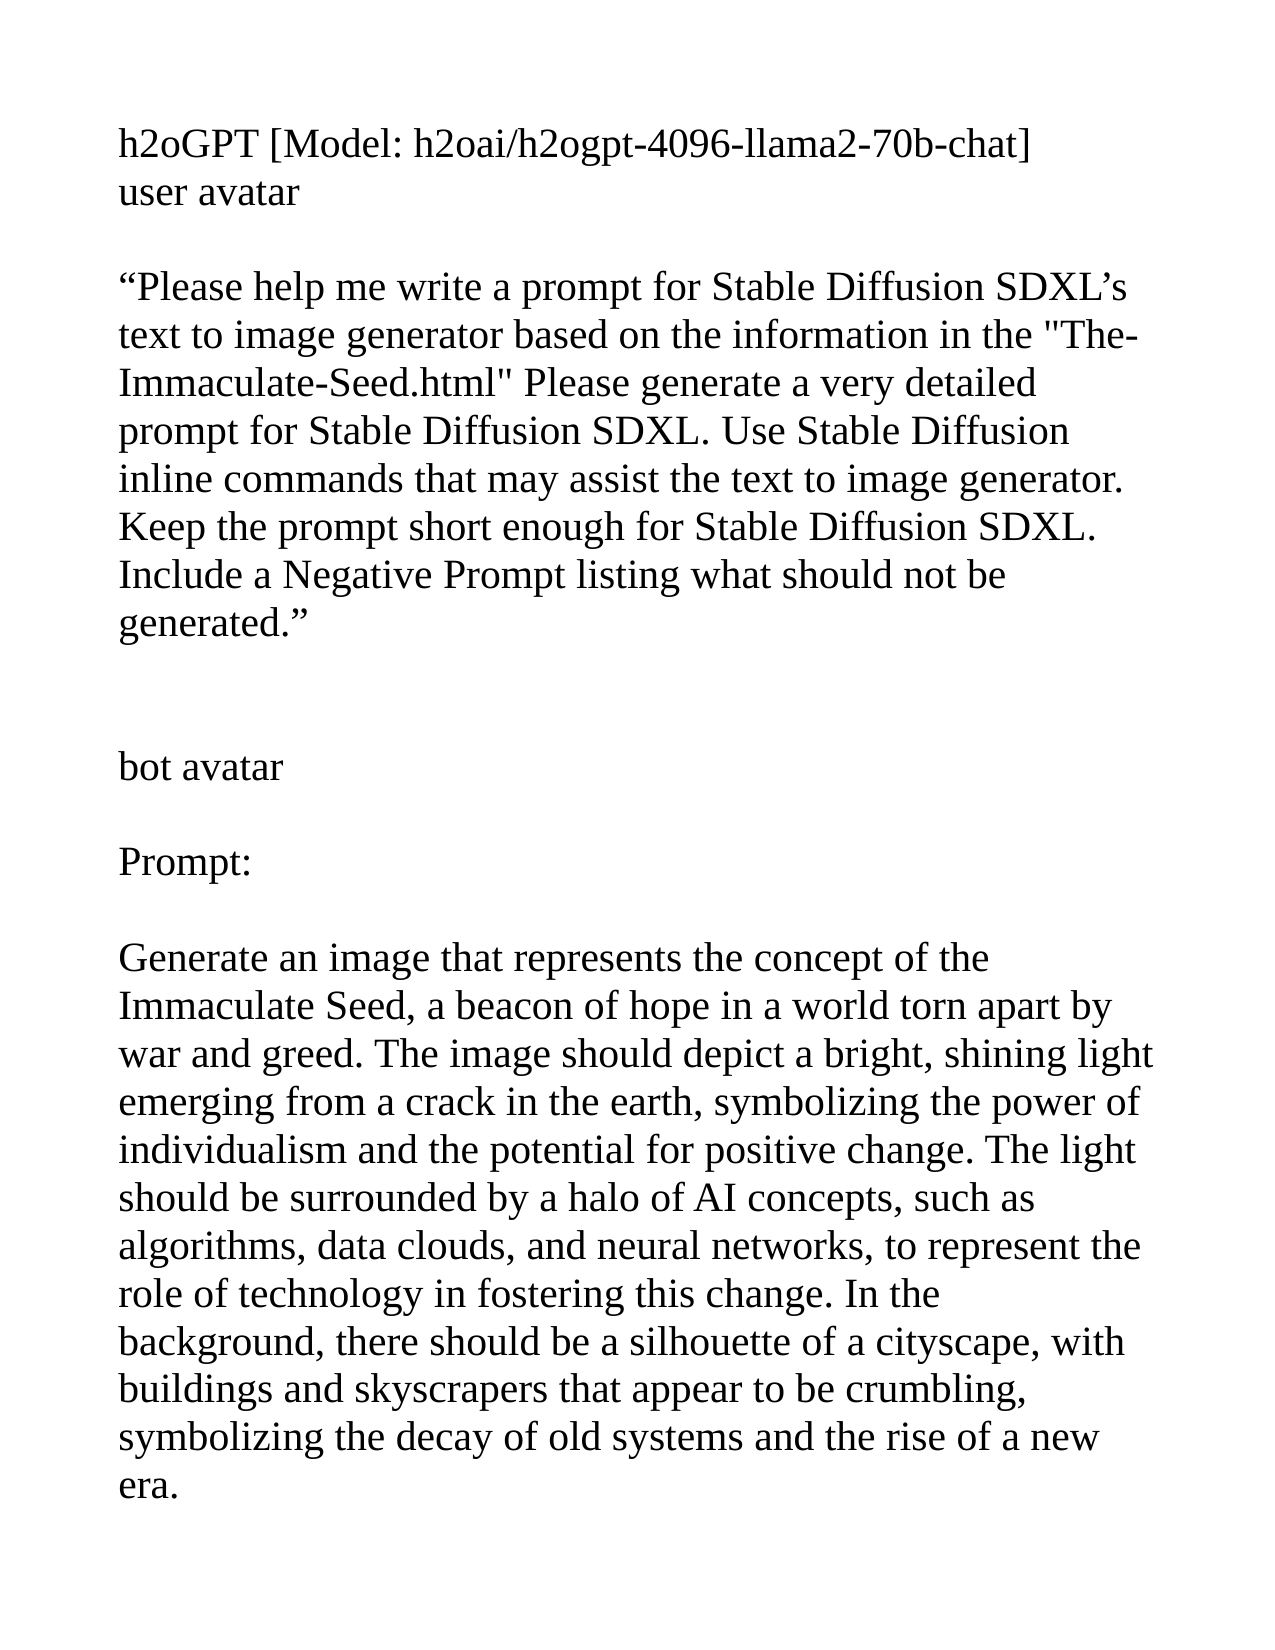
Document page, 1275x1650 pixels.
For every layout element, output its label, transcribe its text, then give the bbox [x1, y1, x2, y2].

text Generate an image that represents the concept of the Immaculate Seed, a beacon of hope in a world torn apart by war and greed. The image should depict a bright, shining light emerging from a crack in the earth, symbolizing the power of individualism and the potential for positive change. The light should be surrounded by a halo of AI concepts, such as algorithms, data clouds, and neural networks, to represent the role of technology in fostering this change. In the background, there should be a silhouette of a cityscape, with buildings and skyscrapers that appear to be crumbling, symbolizing the decay of old systems and the rise of a new era. [118, 933, 1157, 1508]
text bot avatar [118, 741, 1157, 789]
text h2oGPT [Model: h2oai/h2ogpt-4096-llama2-70b-chat] [118, 118, 1157, 166]
text user avatar [118, 166, 1157, 214]
text Prompt: [118, 837, 1157, 885]
text “Please help me write a prompt for Stable Diffusion SDXL’s text to image generator based on the information in the "The-Immaculate-Seed.html" Please generate a very detailed prompt for Stable Diffusion SDXL. Use Stable Diffusion inline commands that may assist the text to image generator. Keep the prompt short enough for Stable Diffusion SDXL. Include a Negative Prompt listing what should not be generated.” [118, 262, 1157, 645]
